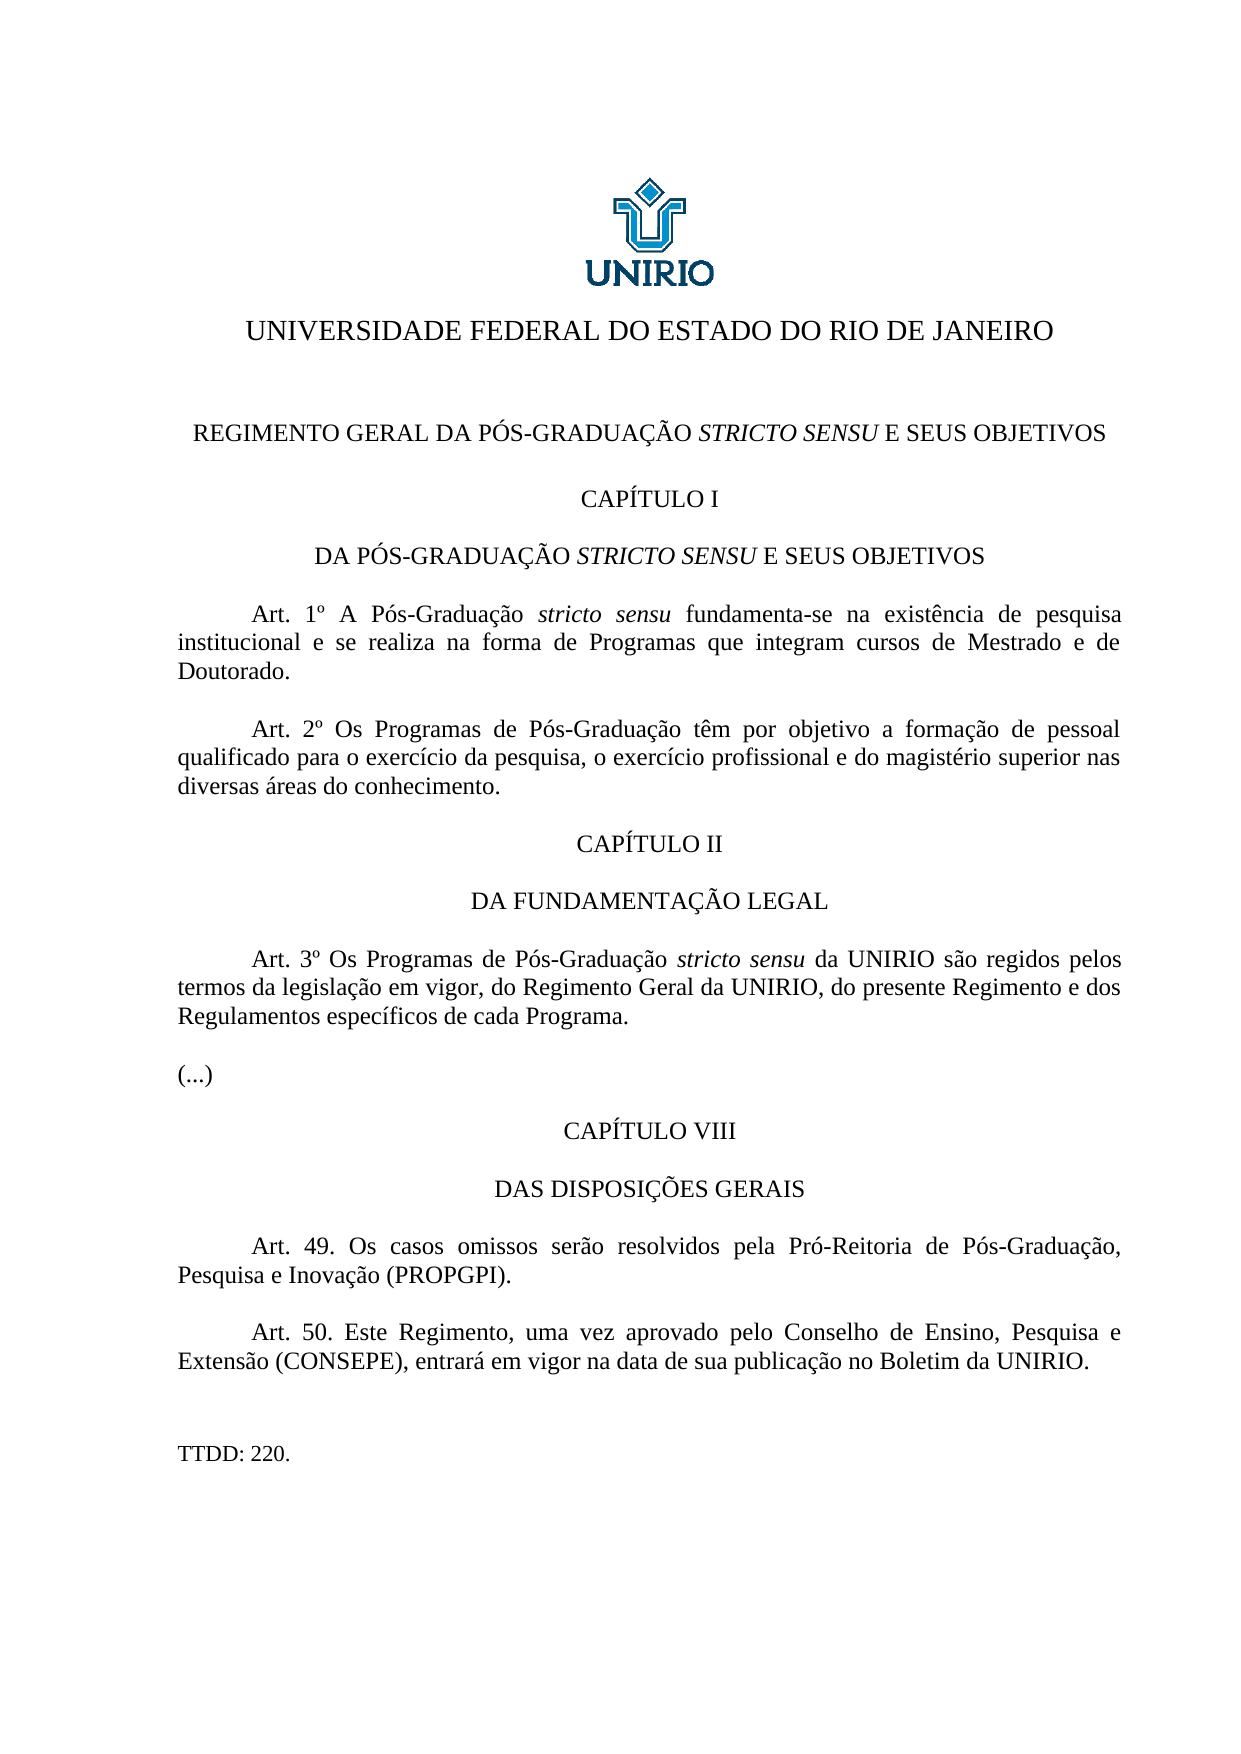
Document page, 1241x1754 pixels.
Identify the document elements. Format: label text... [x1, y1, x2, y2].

text Art. 2º Os Programas de Pós-Graduação têm por objetivo a formação de pessoal qualificado para o exercício da pesquisa, o exercício profissional e do magistério superior nas diversas áreas do conhecimento. [177, 714, 1122, 800]
text (...) [177, 1059, 1122, 1087]
text Art. 50. Este Regimento, uma vez aprovado pelo Conselho de Ensino, Pesquisa e Extensão (CONSEPE), entrará em vigor na data de sua publicação no Boletim da UNIRIO. [177, 1317, 1122, 1375]
text TTDD: 220. [177, 1438, 1122, 1467]
text Art. 3º Os Programas de Pós-Graduação stricto sensu da UNIRIO são regidos pelos termos da legislação em vigor, do Regimento Geral da UNIRIO, do presente Regimento e dos Regulamentos específicos de cada Programa. [177, 944, 1122, 1030]
text CAPÍTULO II [177, 829, 1122, 857]
text DA FUNDAMENTAÇÃO LEGAL [177, 886, 1122, 915]
text CAPÍTULO I [177, 484, 1122, 512]
text CAPÍTULO VIII [177, 1116, 1122, 1145]
text DA PÓS-GRADUAÇÃO STRICTO SENSU E SEUS OBJETIVOS [177, 541, 1122, 570]
text Art. 49. Os casos omissos serão resolvidos pela Pró-Reitoria de Pós-Graduação, Pesquisa e Inovação (PROPGPI). [177, 1231, 1122, 1289]
text REGIMENTO GERAL DA PÓS-GRADUAÇÃO STRICTO SENSU E SEUS OBJETIVOS [177, 418, 1122, 446]
text DAS DISPOSIÇÕES GERAIS [177, 1174, 1122, 1202]
text Art. 1º A Pós-Graduação stricto sensu fundamenta-se na existência de pesquisa institucional e se realiza na forma de Programas que integram cursos de Mestrado e de Doutorado. [177, 599, 1122, 685]
text UNIVERSIDADE FEDERAL DO ESTADO DO RIO DE JANEIRO [177, 313, 1122, 347]
